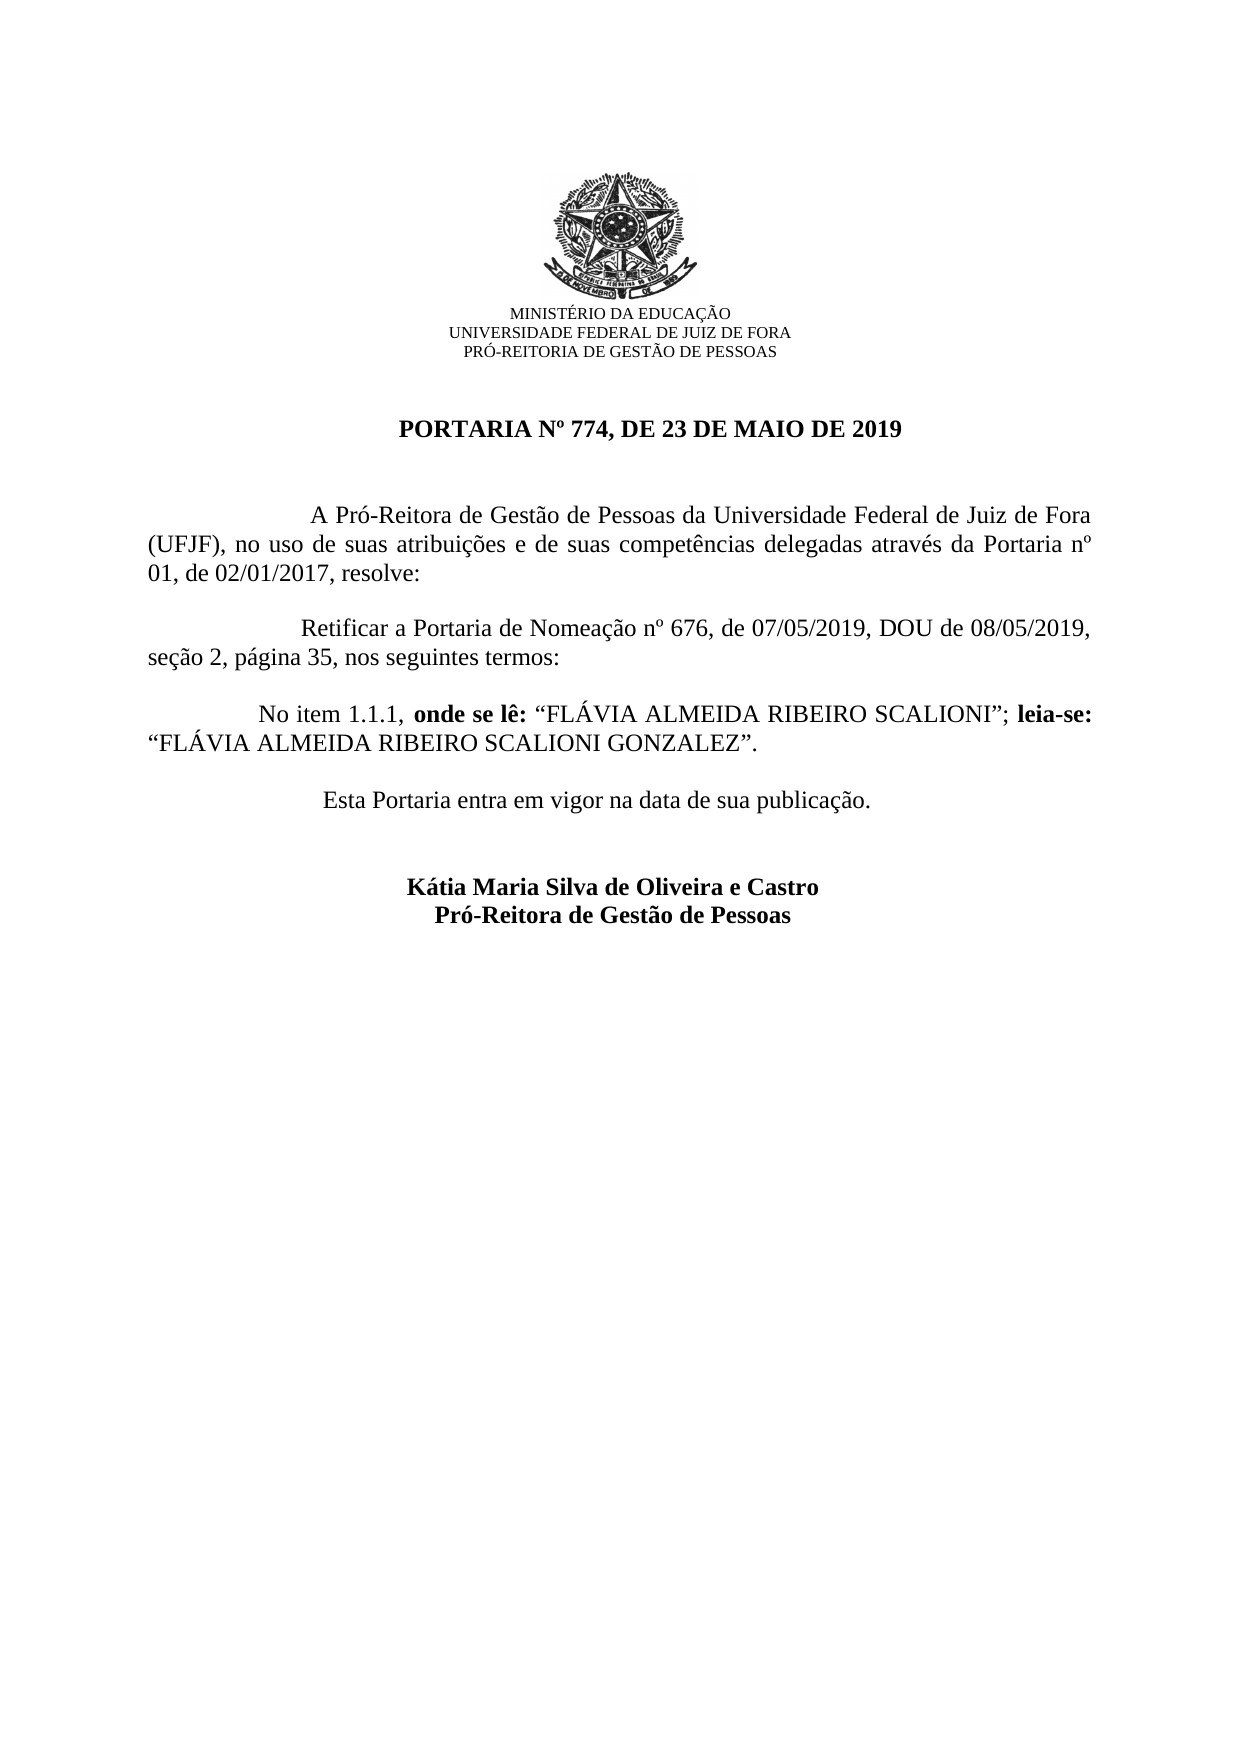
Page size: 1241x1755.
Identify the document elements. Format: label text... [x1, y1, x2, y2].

text Pró-Reitora de Gestão de Pessoas [148, 900, 1078, 929]
text Kátia Maria Silva de Oliveira e Castro [148, 872, 1078, 900]
text PORTARIA Nº 774, DE 23 DE MAIO DE 2019 [148, 414, 1078, 443]
subtitle No item 1.1.1, onde se lê: “FLÁVIA ALMEIDA RIBEIRO SCALIONI”; leia-se: “FLÁVIA ALMEIDA RIBEIRO SCALIONI GONZALEZ”. [148, 699, 1093, 757]
subtitle Retificar a Portaria de Nomeação nº 676, de 07/05/2019, DOU de 08/05/2019, seção 2, página 35, nos seguintes termos: [148, 613, 1093, 670]
subtitle A Pró-Reitora de Gestão de Pessoas da Universidade Federal de Juiz de Fora (UFJF), no uso de suas atribuições e de suas competências delegadas através da Portaria nº 01, de 02/01/2017, resolve: [148, 500, 1093, 587]
text Esta Portaria entra em vigor na data de sua publicação. [148, 785, 1137, 814]
